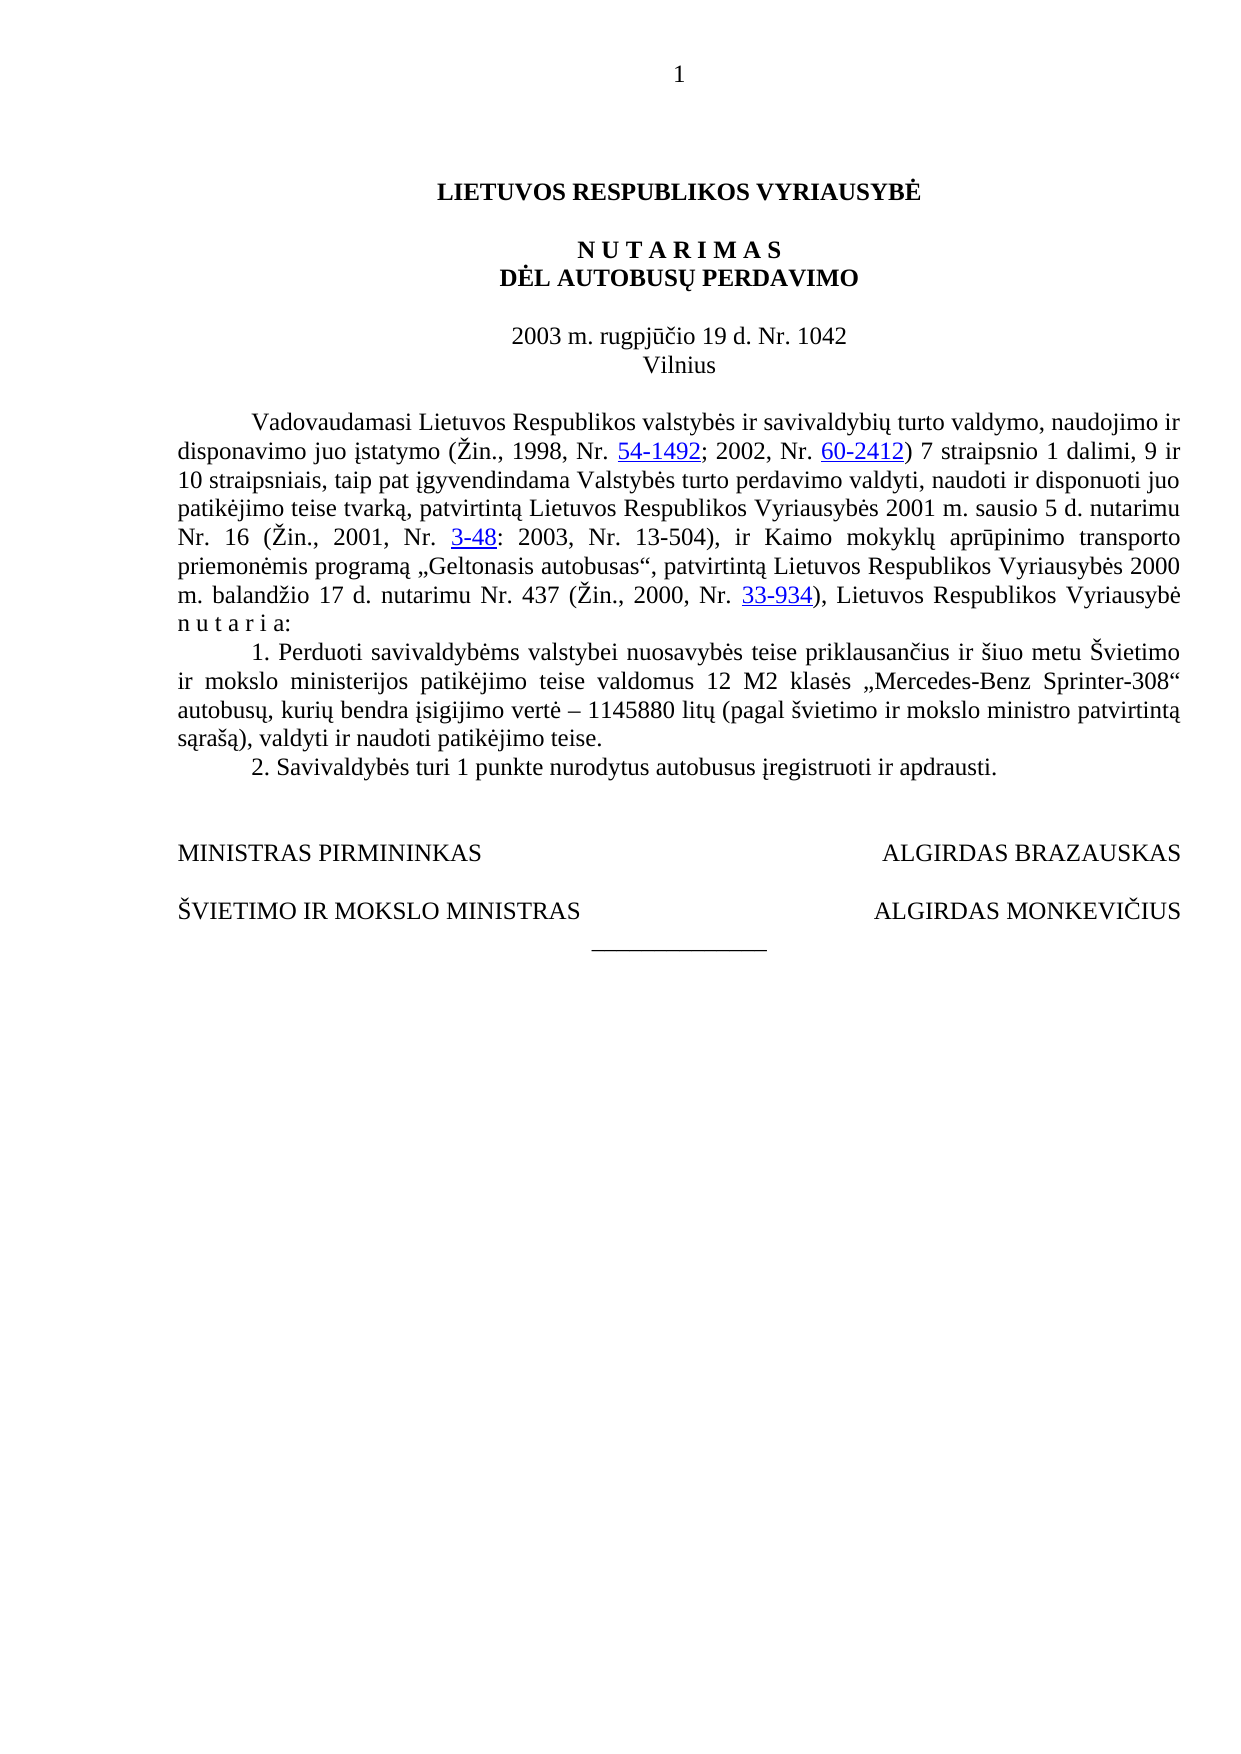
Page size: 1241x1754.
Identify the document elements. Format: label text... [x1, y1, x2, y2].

text Vadovaudamasi Lietuvos Respublikos valstybės ir savivaldybių turto valdymo, naudojimo ir disponavimo juo įstatymo (Žin., 1998, Nr. 54-1492; 2002, Nr. 60-2412) 7 straipsnio 1 dalimi, 9 ir 10 straipsniais, taip pat įgyvendindama Valstybės turto perdavimo valdyti, naudoti ir disponuoti juo patikėjimo teise tvarką, patvirtintą Lietuvos Respublikos Vyriausybės 2001 m. sausio 5 d. nutarimu Nr. 16 (Žin., 2001, Nr. 3-48: 2003, Nr. 13-504), ir Kaimo mokyklų aprūpinimo transporto priemonėmis programą „Geltonasis autobusas“, patvirtintą Lietuvos Respublikos Vyriausybės 2000 m. balandžio 17 d. nutarimu Nr. 437 (Žin., 2000, Nr. 33-934), Lietuvos Respublikos Vyriausybė nutaria: [177, 407, 1181, 637]
text 2003 m. rugpjūčio 19 d. Nr. 1042 [177, 321, 1181, 350]
text 1. Perduoti savivaldybėms valstybei nuosavybės teise priklausančius ir šiuo metu Švietimo ir mokslo ministerijos patikėjimo teise valdomus 12 M2 klasės „Mercedes-Benz Sprinter-308“ autobusų, kurių bendra įsigijimo vertė – 1145880 litų (pagal švietimo ir mokslo ministro patvirtintą sąrašą), valdyti ir naudoti patikėjimo teise. [177, 637, 1181, 752]
text LIETUVOS RESPUBLIKOS VYRIAUSYBĖ [177, 177, 1181, 206]
text N U T A R I M A S [177, 235, 1181, 263]
text ŠVIETIMO IR MOKSLO MINISTRAS ALGIRDAS MONKEVIČIUS [177, 896, 1181, 925]
text 2. Savivaldybės turi 1 punkte nurodytus autobusus įregistruoti ir apdrausti. [177, 752, 1181, 781]
text Vilnius [177, 350, 1181, 378]
text MINISTRAS PIRMININKAS ALGIRDAS BRAZAUSKAS [177, 838, 1181, 867]
text ______________ [177, 925, 1181, 953]
text DĖL AUTOBUSŲ PERDAVIMO [177, 263, 1181, 292]
